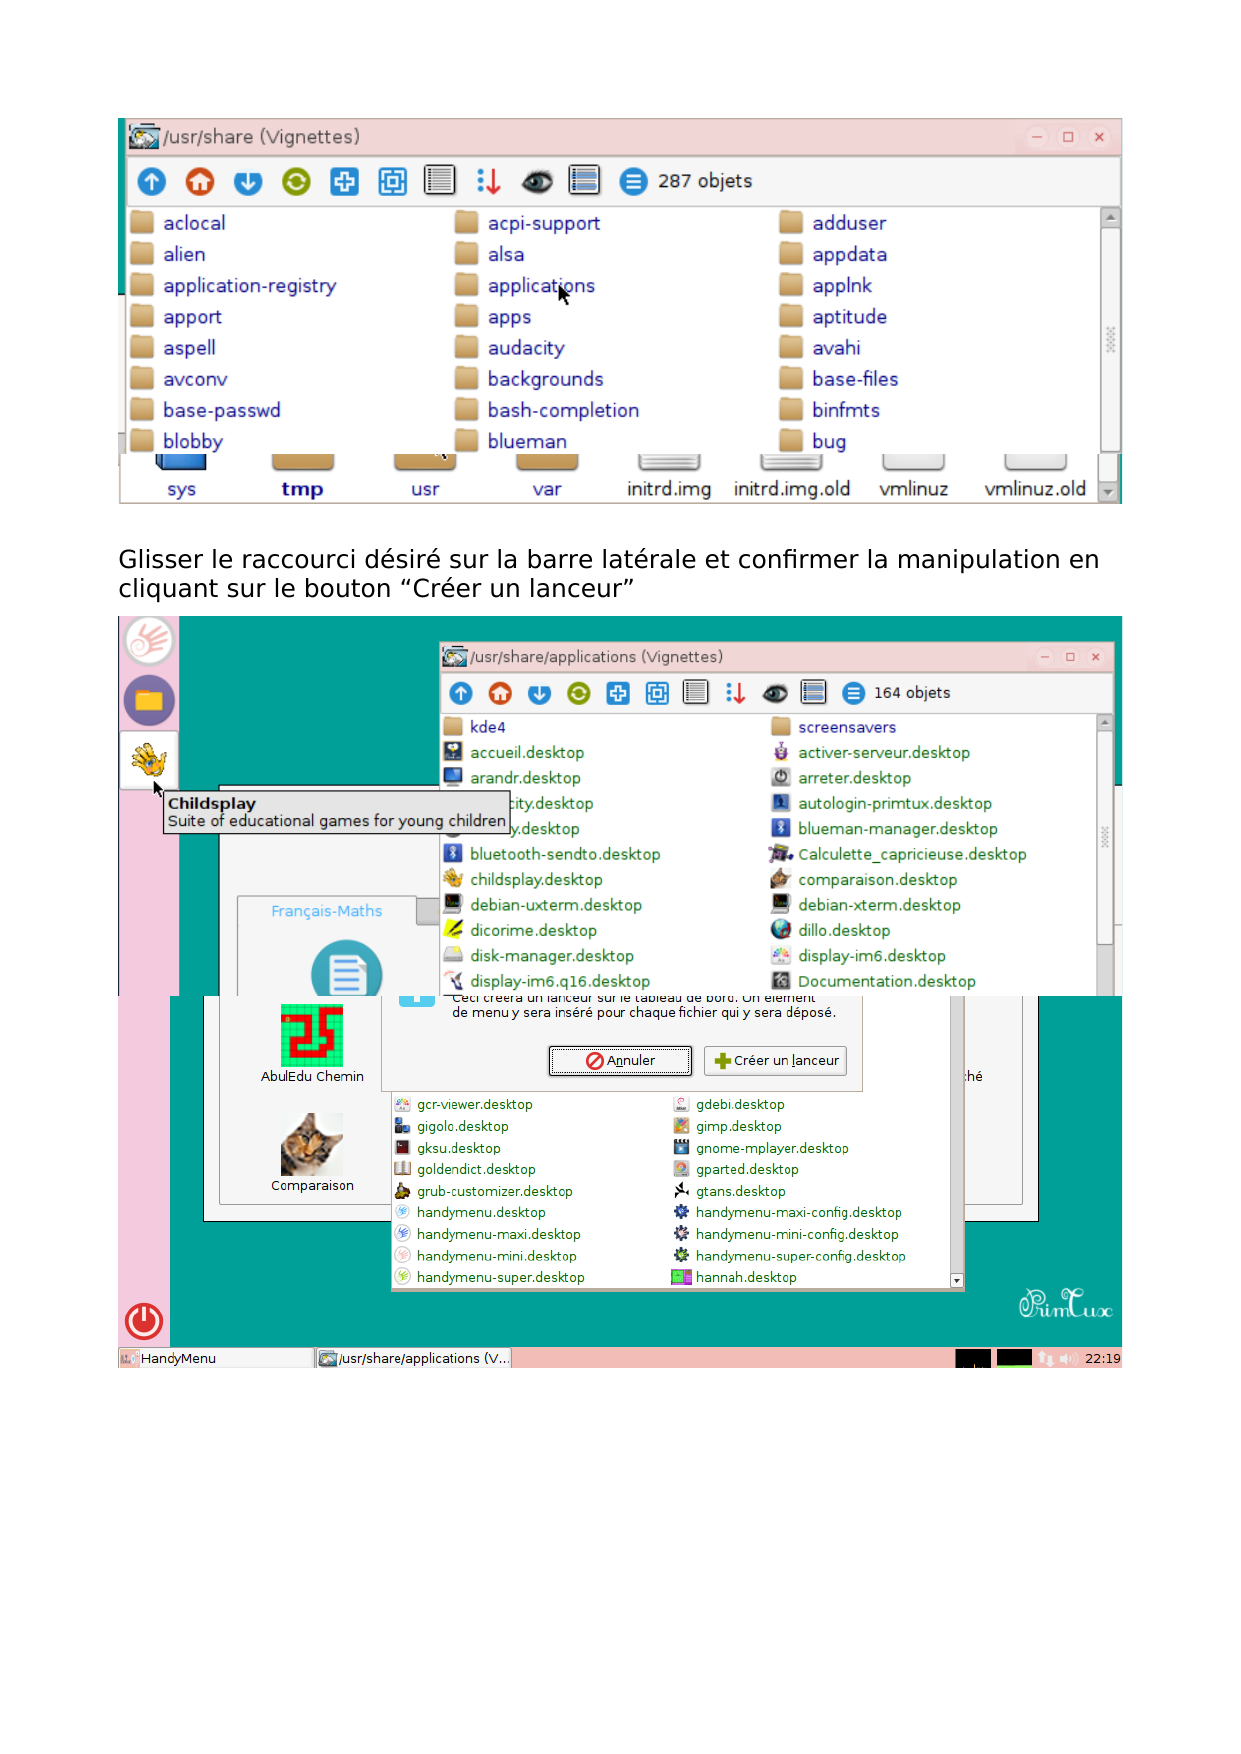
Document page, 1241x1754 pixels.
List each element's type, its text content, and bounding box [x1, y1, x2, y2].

text Glisser le raccourci désiré sur la barre latérale et confirmer la manipulation en cliquant sur le bouton “Créer un lanceur” [118, 545, 1122, 604]
picture [118, 118, 1123, 504]
picture [118, 616, 1123, 1368]
